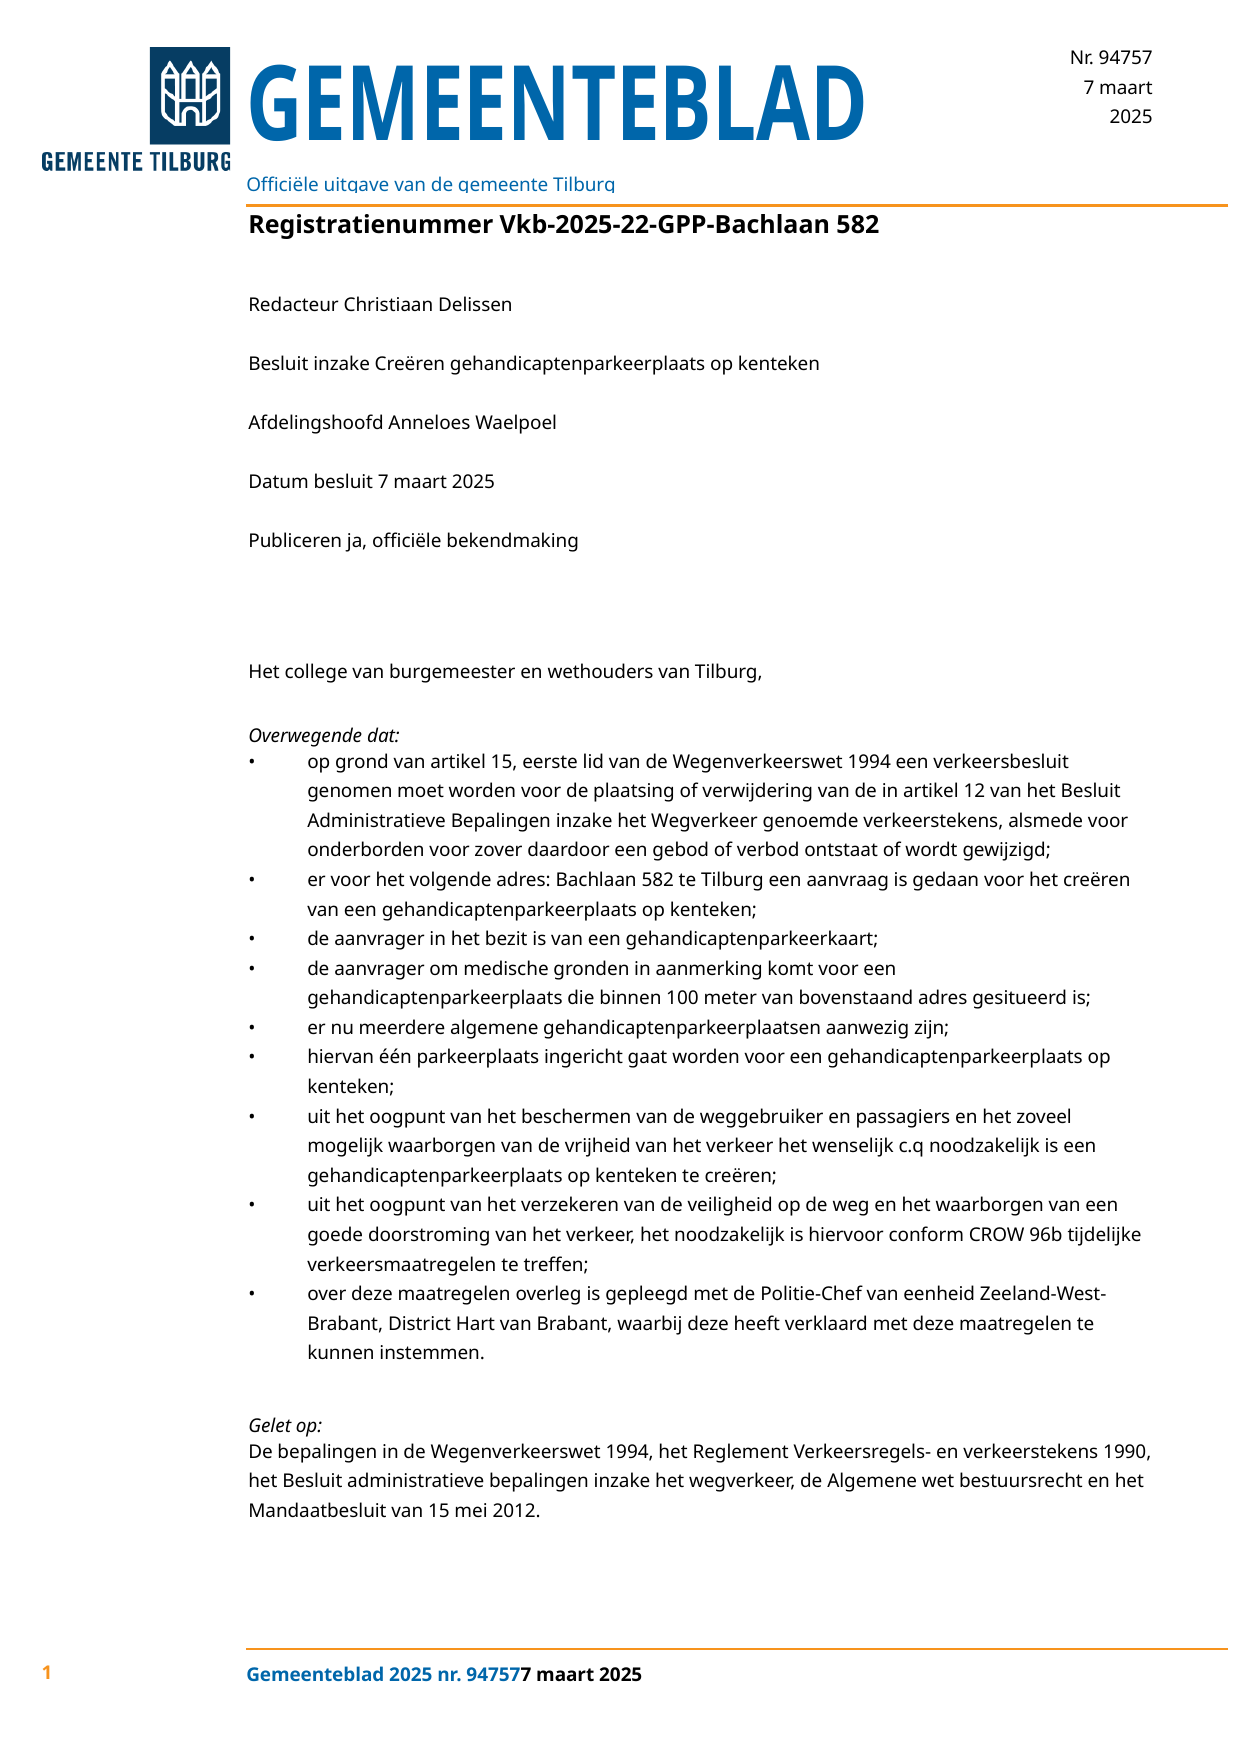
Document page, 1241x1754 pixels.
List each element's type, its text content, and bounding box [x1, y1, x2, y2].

text Het college van burgemeester en wethouders van Tilburg, [248, 658, 1152, 684]
text Registratienummer Vkb-2025-22-GPP-Bachlaan 582 [248, 207, 1152, 241]
list op grond van artikel 15, eerste lid van de Wegenverkeerswet 1994 een verkeersbesluit genomen moet worden voor de plaatsing of verwijdering van de in artikel 12 van het Besluit Administratieve Bepalingen inzake het Wegverkeer genoemde verkeerstekens, alsmede voor onderborden voor zover daardoor een gebod of verbod ontstaat of wordt gewijzigd; [248, 748, 1152, 862]
text Datum besluit 7 maart 2025 [248, 468, 1152, 494]
list uit het oogpunt van het beschermen van de weggebruiker en passagiers en het zoveel mogelijk waarborgen van de vrijheid van het verkeer het wenselijk c.q noodzakelijk is een gehandicaptenparkeerplaats op kenteken te creëren; [248, 1103, 1152, 1188]
list hiervan één parkeerplaats ingericht gaat worden voor een gehandicaptenparkeerplaats op kenteken; [248, 1044, 1152, 1099]
text Redacteur Christiaan Delissen [248, 291, 1152, 317]
list de aanvrager in het bezit is van een gehandicaptenparkeerkaart; [248, 925, 1152, 951]
list over deze maatregelen overleg is gepleegd met de Politie-Chef van eenheid Zeeland-West-Brabant, District Hart van Brabant, waarbij deze heeft verklaard met deze maatregelen te kunnen instemmen. [248, 1280, 1152, 1365]
text Besluit inzake Creëren gehandicaptenparkeerplaats op kenteken [248, 350, 1152, 376]
text Gelet op: [248, 1412, 1152, 1438]
text Overwegende dat: [248, 722, 1152, 748]
text Afdelingshoofd Anneloes Waelpoel [248, 409, 1152, 435]
list de aanvrager om medische gronden in aanmerking komt voor een gehandicaptenparkeerplaats die binnen 100 meter van bovenstaand adres gesitueerd is; [248, 955, 1152, 1010]
picture [41, 47, 231, 172]
text Publiceren ja, officiële bekendmaking [248, 528, 1152, 553]
text De bepalingen in de Wegenverkeerswet 1994, het Reglement Verkeersregels- en verkeerstekens 1990, het Besluit administratieve bepalingen inzake het wegverkeer, de Algemene wet bestuursrecht en het Mandaatbesluit van 15 mei 2012. [248, 1438, 1152, 1523]
list uit het oogpunt van het verzekeren van de veiligheid op de weg en het waarborgen van een goede doorstroming van het verkeer, het noodzakelijk is hiervoor conform CROW 96b tijdelijke verkeersmaatregelen te treffen; [248, 1192, 1152, 1276]
list er voor het volgende adres: Bachlaan 582 te Tilburg een aanvraag is gedaan voor het creëren van een gehandicaptenparkeerplaats op kenteken; [248, 866, 1152, 921]
list er nu meerdere algemene gehandicaptenparkeerplaatsen aanwezig zijn; [248, 1014, 1152, 1040]
